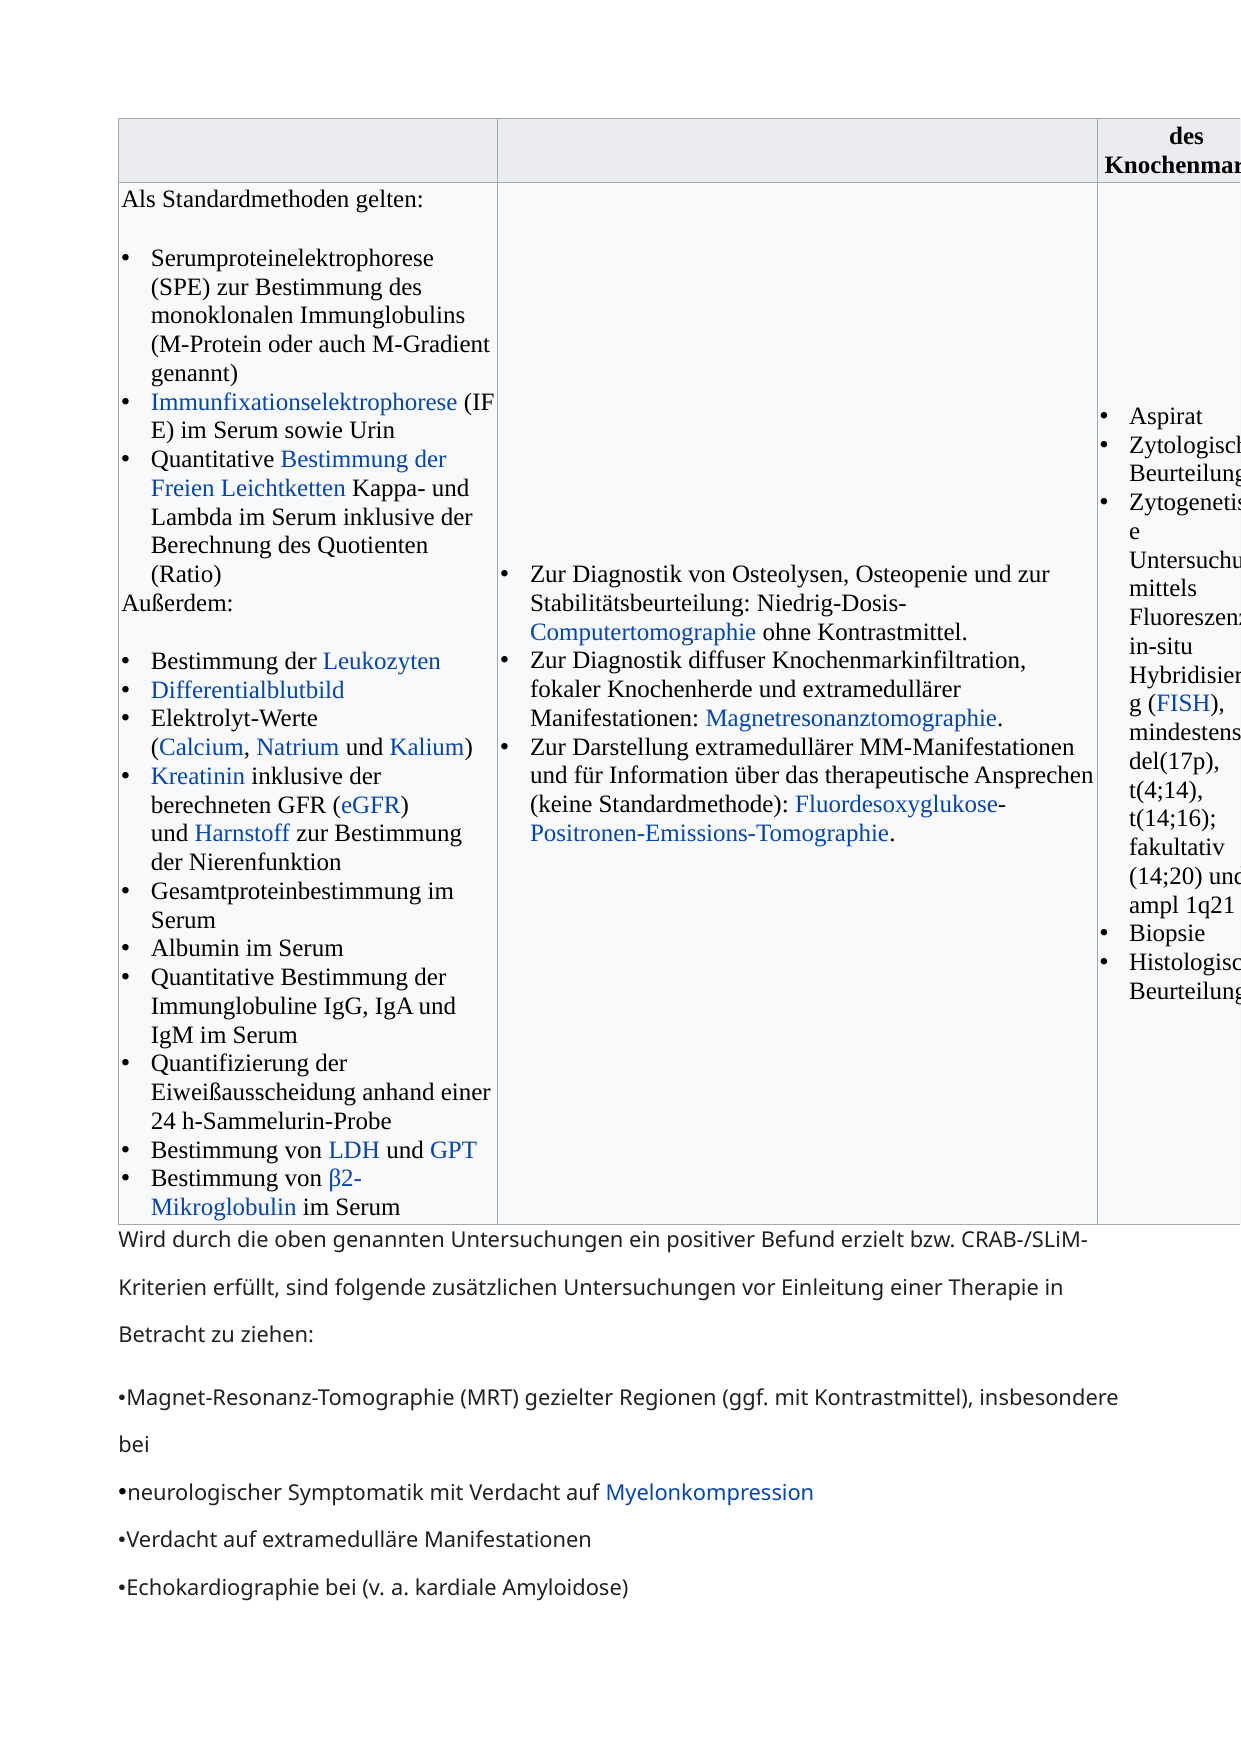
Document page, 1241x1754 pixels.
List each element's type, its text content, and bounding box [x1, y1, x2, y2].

list neurologischer Symptomatik mit Verdacht auf Myelonkompression [118, 1477, 1122, 1506]
table_header [119, 119, 497, 182]
list Echokardiographie bei (v. a. kardiale Amyloidose) [118, 1572, 1122, 1602]
table_header [498, 119, 1097, 182]
table_header 3. Untersuchung des Knochenmarks [1098, 119, 1240, 182]
table_cell Zur Diagnostik von Osteolysen, Osteopenie und zur Stabilitätsbeurteilung: Niedrig-Dosis-Computertomographie ohne Kontrastmittel. Zur Diagnostik diffuser Knochenmarkinfiltration, fokaler Knochenherde und extramedullärer Manifestationen: Magnetresonanztomographie. Zur Darstellung extramedullärer MM-Manifestationen und für Information über das therapeutische Ansprechen (keine Standardmethode): Fluordesoxyglukose-Positronen-Emissions-Tomographie. [498, 183, 1097, 1224]
text Wird durch die oben genannten Untersuchungen ein positiver Befund erzielt bzw. CRAB-/SLiM-Kriterien erfüllt, sind folgende zusätzlichen Untersuchungen vor Einleitung einer Therapie in Betracht zu ziehen: [118, 1225, 1122, 1349]
table_cell Aspirat Zytologische Beurteilung Zytogenetische Untersuchung mittels Fluoreszenz in-situ Hybridisierung (FISH), mindestens del(17p), t(4;14), t(14;16); fakultativ (14;20) und ampl 1q21 Biopsie Histologische Beurteilung [1098, 183, 1240, 1224]
table_cell Als Standardmethoden gelten: Serumproteinelektrophorese (SPE) zur Bestimmung des monoklonalen Immunglobulins (M-Protein oder auch M-Gradient genannt) Immunfixationselektrophorese (IFE) im Serum sowie Urin Quantitative Bestimmung der Freien Leichtketten Kappa- und Lambda im Serum inklusive der Berechnung des Quotienten (Ratio) Außerdem: Bestimmung der Leukozyten Differentialblutbild Elektrolyt-Werte (Calcium, Natrium und Kalium) Kreatinin inklusive der berechneten GFR (eGFR) und Harnstoff zur Bestimmung der Nierenfunktion Gesamtproteinbestimmung im Serum Albumin im Serum Quantitative Bestimmung der Immunglobuline IgG, IgA und IgM im Serum Quantifizierung der Eiweißausscheidung anhand einer 24 h-Sammelurin-Probe Bestimmung von LDH und GPT Bestimmung von β2-Mikroglobulin im Serum [119, 183, 497, 1224]
list Verdacht auf extramedulläre Manifestationen [118, 1524, 1122, 1554]
list Magnet-Resonanz-Tomographie (MRT) gezielter Regionen (ggf. mit Kontrastmittel), insbesondere bei [118, 1381, 1122, 1459]
